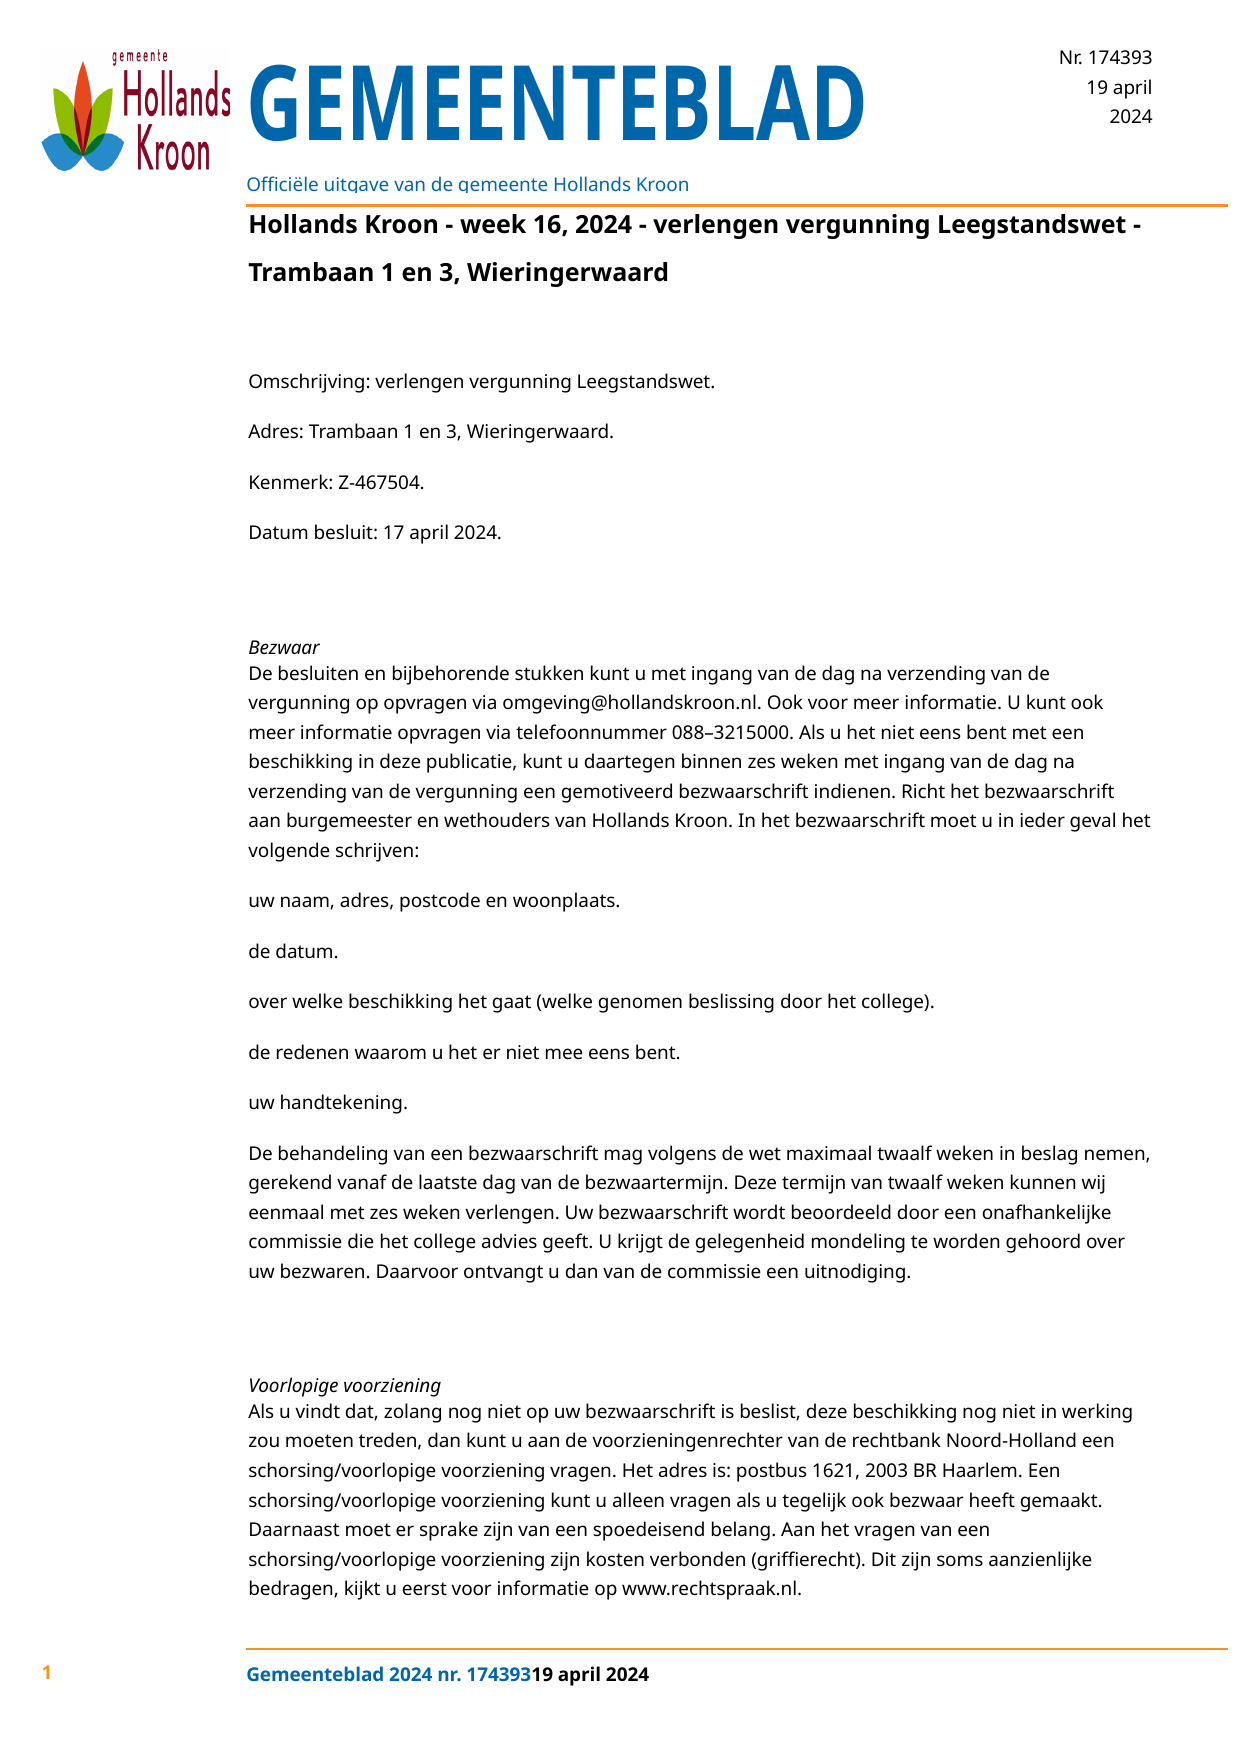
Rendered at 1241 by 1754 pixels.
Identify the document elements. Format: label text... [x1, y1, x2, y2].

text Hollands Kroon - week 16, 2024 - verlengen vergunning Leegstandswet - Trambaan 1 en 3, Wieringerwaard [248, 207, 1152, 288]
text De behandeling van een bezwaarschrift mag volgens de wet maximaal twaalf weken in beslag nemen, gerekend vanaf de laatste dag van de bezwaartermijn. Deze termijn van twaalf weken kunnen wij eenmaal met zes weken verlengen. Uw bezwaarschrift wordt beoordeeld door een onafhankelijke commissie die het college advies geeft. U krijgt de gelegenheid mondeling te worden gehoord over uw bezwaren. Daarvoor ontvangt u dan van de commissie een uitnodiging. [248, 1140, 1152, 1284]
text Bezwaar [248, 634, 1152, 660]
text uw handtekening. [248, 1089, 1152, 1115]
text Datum besluit: 17 april 2024. [248, 519, 1152, 545]
text Adres: Trambaan 1 en 3, Wieringerwaard. [248, 419, 1152, 444]
text over welke beschikking het gaat (welke genomen beslissing door het college). [248, 988, 1152, 1014]
text de datum. [248, 938, 1152, 964]
text de redenen waarom u het er niet mee eens bent. [248, 1039, 1152, 1064]
text De besluiten en bijbehorende stukken kunt u met ingang van de dag na verzending van de vergunning op opvragen via omgeving@hollandskroon.nl. Ook voor meer informatie. U kunt ook meer informatie opvragen via telefoonnummer 088–3215000. Als u het niet eens bent met een beschikking in deze publicatie, kunt u daartegen binnen zes weken met ingang van de dag na verzending van de vergunning een gemotiveerd bezwaarschrift indienen. Richt het bezwaarschrift aan burgemeester en wethouders van Hollands Kroon. In het bezwaarschrift moet u in ieder geval het volgende schrijven: [248, 660, 1152, 863]
text Kenmerk: Z-467504. [248, 469, 1152, 495]
text Omschrijving: verlengen vergunning Leegstandswet. [248, 368, 1152, 394]
picture [41, 47, 231, 172]
text Voorlopige voorziening [248, 1372, 1152, 1398]
text uw naam, adres, postcode en woonplaats. [248, 888, 1152, 913]
text Als u vindt dat, zolang nog niet op uw bezwaarschrift is beslist, deze beschikking nog niet in werking zou moeten treden, dan kunt u aan de voorzieningenrechter van de rechtbank Noord-Holland een schorsing/voorlopige voorziening vragen. Het adres is: postbus 1621, 2003 BR Haarlem. Een schorsing/voorlopige voorziening kunt u alleen vragen als u tegelijk ook bezwaar heeft gemaakt. Daarnaast moet er sprake zijn van een spoedeisend belang. Aan het vragen van een schorsing/voorlopige voorziening zijn kosten verbonden (griffierecht). Dit zijn soms aanzienlijke bedragen, kijkt u eerst voor informatie op www.rechtspraak.nl. [248, 1398, 1152, 1601]
